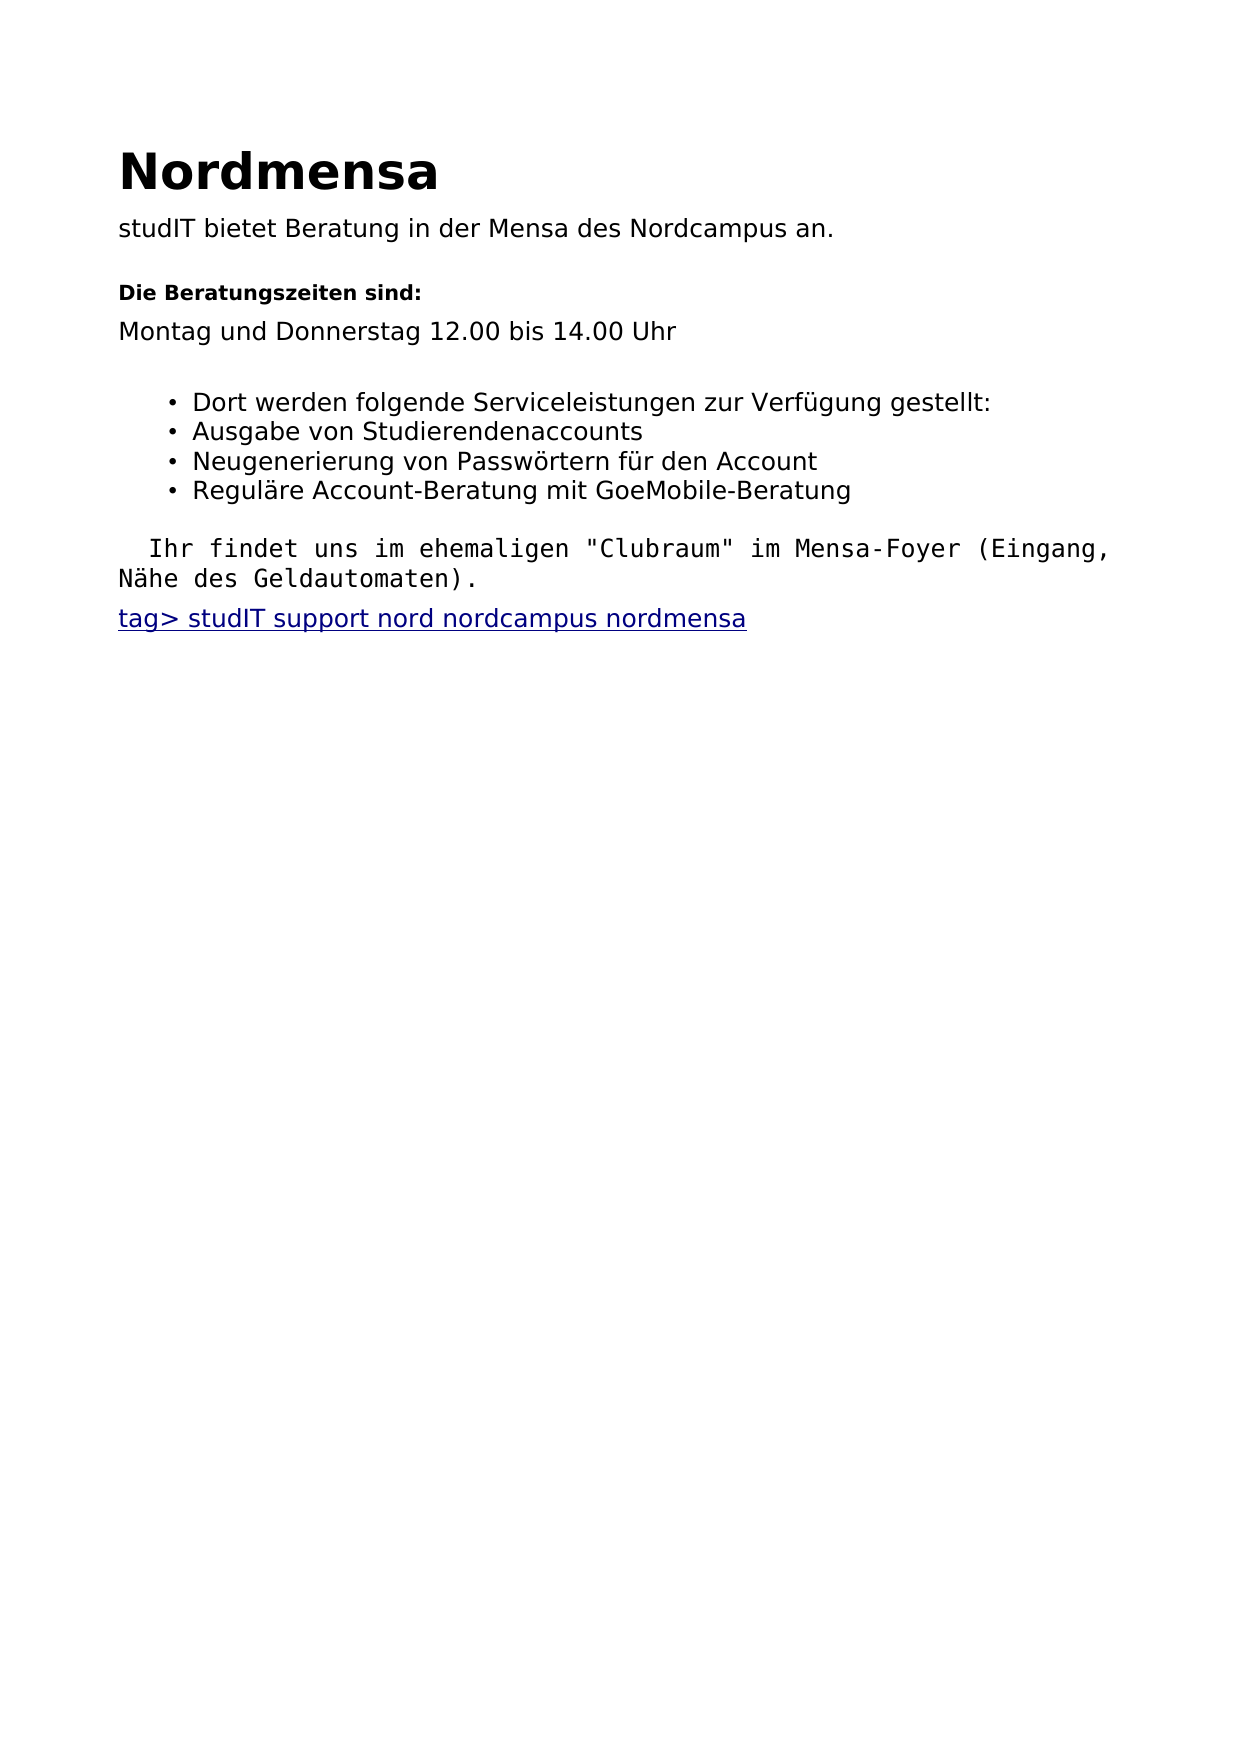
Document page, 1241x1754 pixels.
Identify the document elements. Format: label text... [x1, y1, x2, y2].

list Reguläre Account-Beratung mit GoeMobile-Beratung [177, 476, 1122, 505]
list Neugenerierung von Passwörtern für den Account [177, 447, 1122, 476]
list Ausgabe von Studierendenaccounts [177, 418, 1122, 447]
text tag> studIT support nord nordcampus nordmensa [118, 605, 1122, 634]
subtitle Nordmensa [118, 143, 1122, 201]
list Dort werden folgende Serviceleistungen zur Verfügung gestellt: [177, 388, 1122, 418]
text Ihr findet uns im ehemaligen "Clubraum" im Mensa-Foyer (Eingang, Nähe des Geldautomaten). [118, 534, 1122, 593]
subtitle Die Beratungszeiten sind: [118, 281, 1122, 305]
text Montag und Donnerstag 12.00 bis 14.00 Uhr [118, 317, 1122, 346]
text studIT bietet Beratung in der Mensa des Nordcampus an. [118, 214, 1122, 243]
